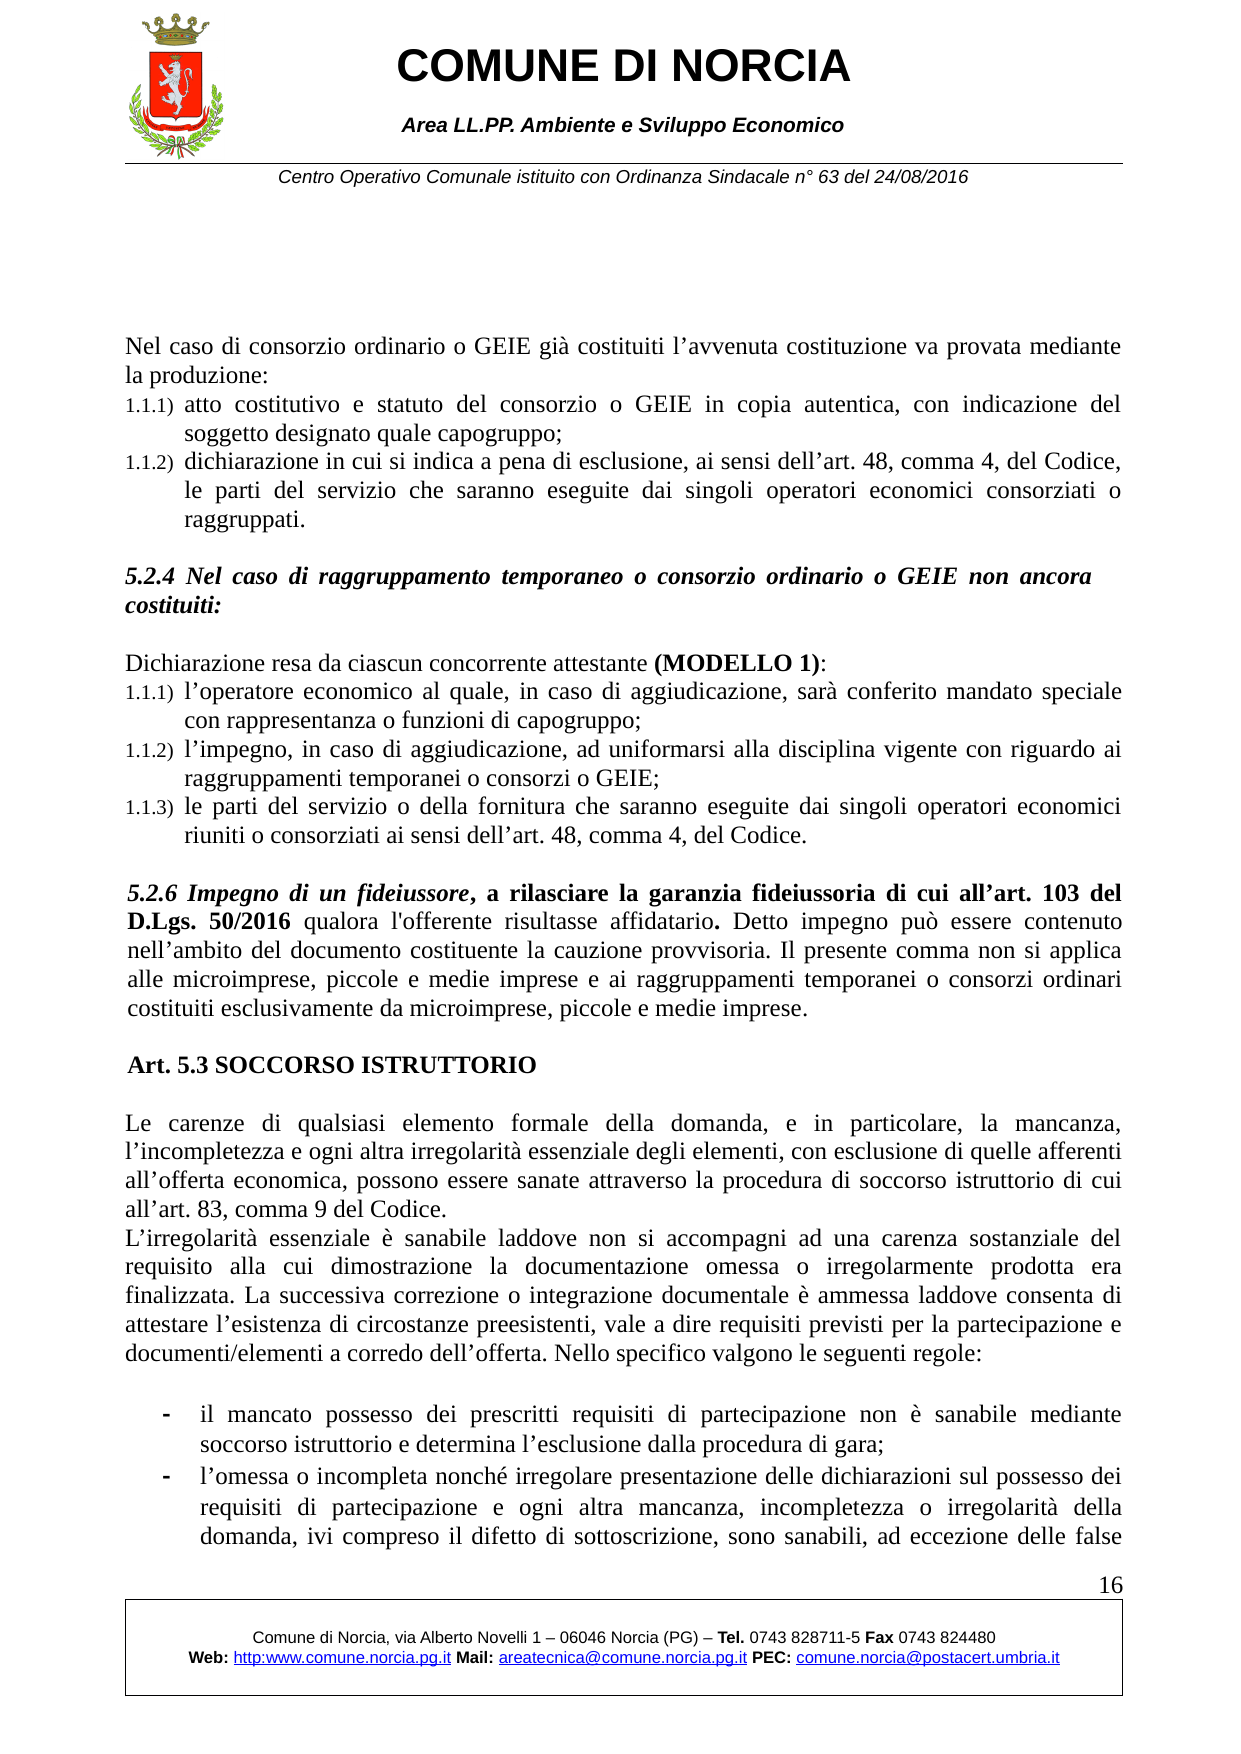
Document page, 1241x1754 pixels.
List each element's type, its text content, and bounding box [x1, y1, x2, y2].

list l’impegno, in caso di aggiudicazione, ad uniformarsi alla disciplina vigente con riguardo ai raggruppamenti temporanei o consorzi o GEIE; [125, 734, 1123, 791]
subtitle Art. 5.3 SOCCORSO ISTRUTTORIO [127, 1050, 1117, 1079]
text L’irregolarità essenziale è sanabile laddove non si accompagni ad una carenza sostanziale del requisito alla cui dimostrazione la documentazione omessa o irregolarmente prodotta era finalizzata. La successiva correzione o integrazione documentale è ammessa laddove consenta di attestare l’esistenza di circostanze preesistenti, vale a dire requisiti previsti per la partecipazione e documenti/elementi a corredo dell’offerta. Nello specifico valgono le seguenti regole: [125, 1223, 1123, 1366]
list l’operatore economico al quale, in caso di aggiudicazione, sarà conferito mandato speciale con rappresentanza o funzioni di capogruppo; [125, 676, 1123, 734]
text 5.2.6 Impegno di un fideiussore, a rilasciare la garanzia fideiussoria di cui all’art. 103 del D.Lgs. 50/2016 qualora l'offerente risultasse affidatario. Detto impegno può essere contenuto nell’ambito del documento costituente la cauzione provvisoria. Il presente comma non si applica alle microimprese, piccole e medie imprese e ai raggruppamenti temporanei o consorzi ordinari costituiti esclusivamente da microimprese, piccole e medie imprese. [127, 878, 1123, 1021]
list l’omessa o incompleta nonché irregolare presentazione delle dichiarazioni sul possesso dei requisiti di partecipazione e ogni altra mancanza, incompletezza o irregolarità della domanda, ivi compreso il difetto di sottoscrizione, sono sanabili, ad eccezione delle false [162, 1458, 1123, 1549]
text Le carenze di qualsiasi elemento formale della domanda, e in particolare, la mancanza, l’incompletezza e ogni altra irregolarità essenziale degli elementi, con esclusione di quelle afferenti all’offerta economica, possono essere sanate attraverso la procedura di soccorso istruttorio di cui all’art. 83, comma 9 del Codice. [125, 1108, 1123, 1223]
list atto costitutivo e statuto del consorzio o GEIE in copia autentica, con indicazione del soggetto designato quale capogruppo; [125, 389, 1123, 446]
list le parti del servizio o della fornitura che saranno eseguite dai singoli operatori economici riuniti o consorziati ai sensi dell’art. 48, comma 4, del Codice. [125, 791, 1123, 849]
text Dichiarazione resa da ciascun concorrente attestante (MODELLO 1): [125, 648, 1123, 676]
subtitle 5.2.4 Nel caso di raggruppamento temporaneo o consorzio ordinario o GEIE non ancora costituiti: [125, 561, 1096, 619]
list dichiarazione in cui si indica a pena di esclusione, ai sensi dell’art. 48, comma 4, del Codice, le parti del servizio che saranno eseguite dai singoli operatori economici consorziati o raggruppati. [125, 446, 1123, 533]
list il mancato possesso dei prescritti requisiti di partecipazione non è sanabile mediante soccorso istruttorio e determina l’esclusione dalla procedura di gara; [162, 1395, 1123, 1458]
text Nel caso di consorzio ordinario o GEIE già costituiti l’avvenuta costituzione va provata mediante la produzione: [125, 331, 1123, 389]
